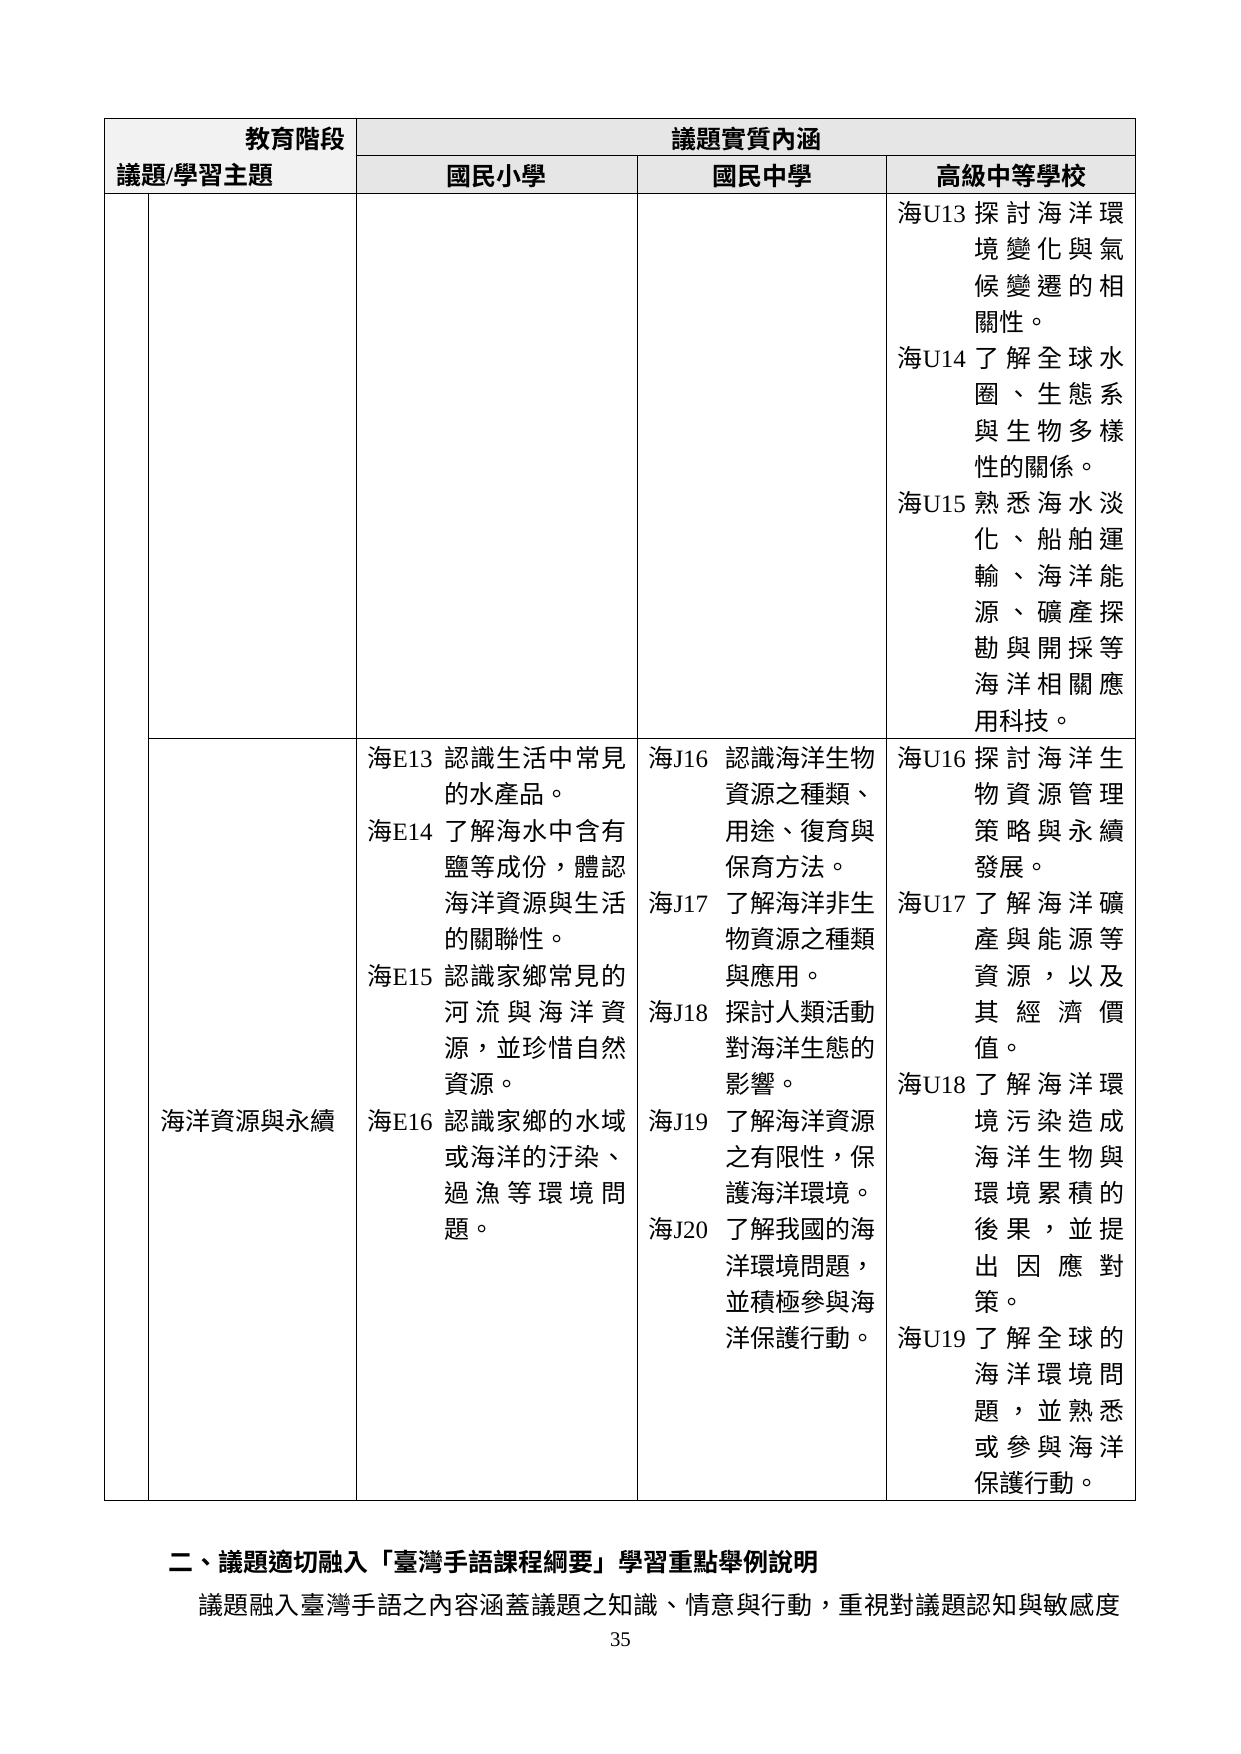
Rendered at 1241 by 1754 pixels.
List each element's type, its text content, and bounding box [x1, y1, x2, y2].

table_cell [149, 194, 356, 737]
table_header 議題實質內涵 [357, 119, 1135, 155]
table_cell 高級中等學校 [887, 156, 1135, 193]
table_header 教育階段 議題/學習主題 [105, 119, 356, 193]
table_cell 國民中學 [638, 156, 886, 193]
table_cell [105, 194, 148, 1500]
table_cell 認識海洋生物資源之種類、用途、復育與保育方法。 了解海洋非生物資源之種類與應用。 探討人類活動對海洋生態的影響。 了解海洋資源之有限性，保護海洋環境。 了解我國的海洋環境問題，並積極參與海洋保護行動。 [638, 739, 886, 1500]
text 二、議題適切融入「臺灣手語課程綱要」學習重點舉例說明 [168, 1531, 1122, 1581]
table_cell 探討海洋生物資源管理策略與永續發展。 了解海洋礦產與能源等資源，以及其經濟價值。 了解海洋環境污染造成海洋生物與環境累積的後果，並提出因應對策。 了解全球的海洋環境問題，並熟悉或參與海洋保護行動。 [887, 739, 1135, 1500]
table_cell [638, 194, 886, 737]
table_cell [357, 194, 637, 737]
table_cell 海洋資源與永續 [149, 739, 356, 1500]
table_cell 了解海浪、海嘯、與黑潮等海洋的物理特性，以及鹽度、礦物質等海洋的化學成分。 了解海水結構、海底地形及洋流對海洋環境的影響。 探討海洋環境變化與氣候變遷的相關性。 了解全球水圈、生態系與生物多樣性的關係。 熟悉海水淡化、船舶運輸、海洋能源、礦產探勘與開採等海洋相關應用科技。 [887, 194, 1135, 737]
table_cell 國民小學 [357, 156, 637, 193]
text 議題融入臺灣手語之內容涵蓋議題之知識、情意與行動，重視對議題認知與敏感度 [148, 1581, 1122, 1623]
table_cell 認識生活中常見的水產品。 了解海水中含有鹽等成份，體認海洋資源與生活的關聯性。 認識家鄉常見的河流與海洋資源，並珍惜自然資源。 認識家鄉的水域或海洋的汙染、過漁等環境問題。 [357, 739, 637, 1500]
